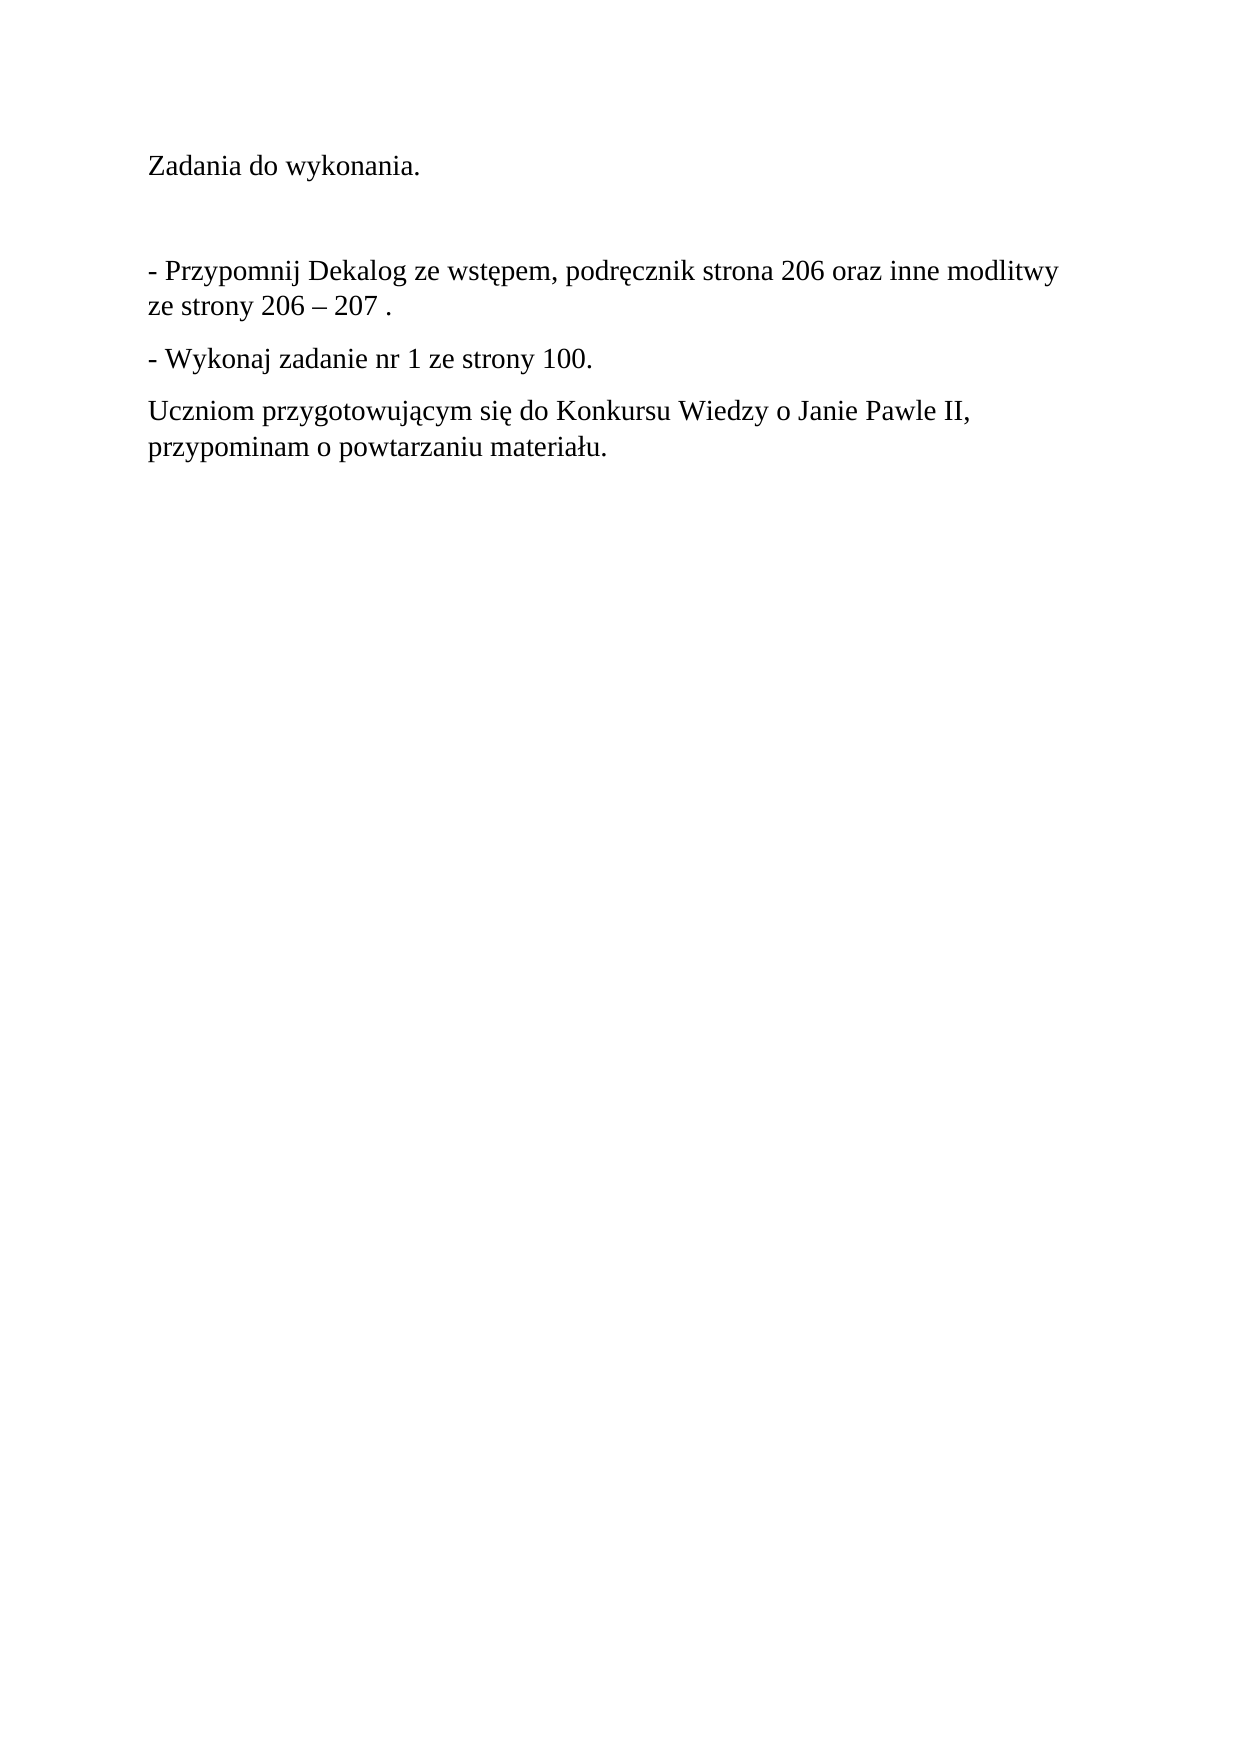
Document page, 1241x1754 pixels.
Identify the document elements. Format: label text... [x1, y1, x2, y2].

text - Przypomnij Dekalog ze wstępem, podręcznik strona 206 oraz inne modlitwy ze strony 206 – 207 . [148, 253, 1093, 322]
text Zadania do wykonania. [148, 148, 1093, 181]
text - Wykonaj zadanie nr 1 ze strony 100. [148, 341, 1093, 374]
text Uczniom przygotowującym się do Konkursu Wiedzy o Janie Pawle II, przypominam o powtarzaniu materiału. [148, 393, 1093, 463]
